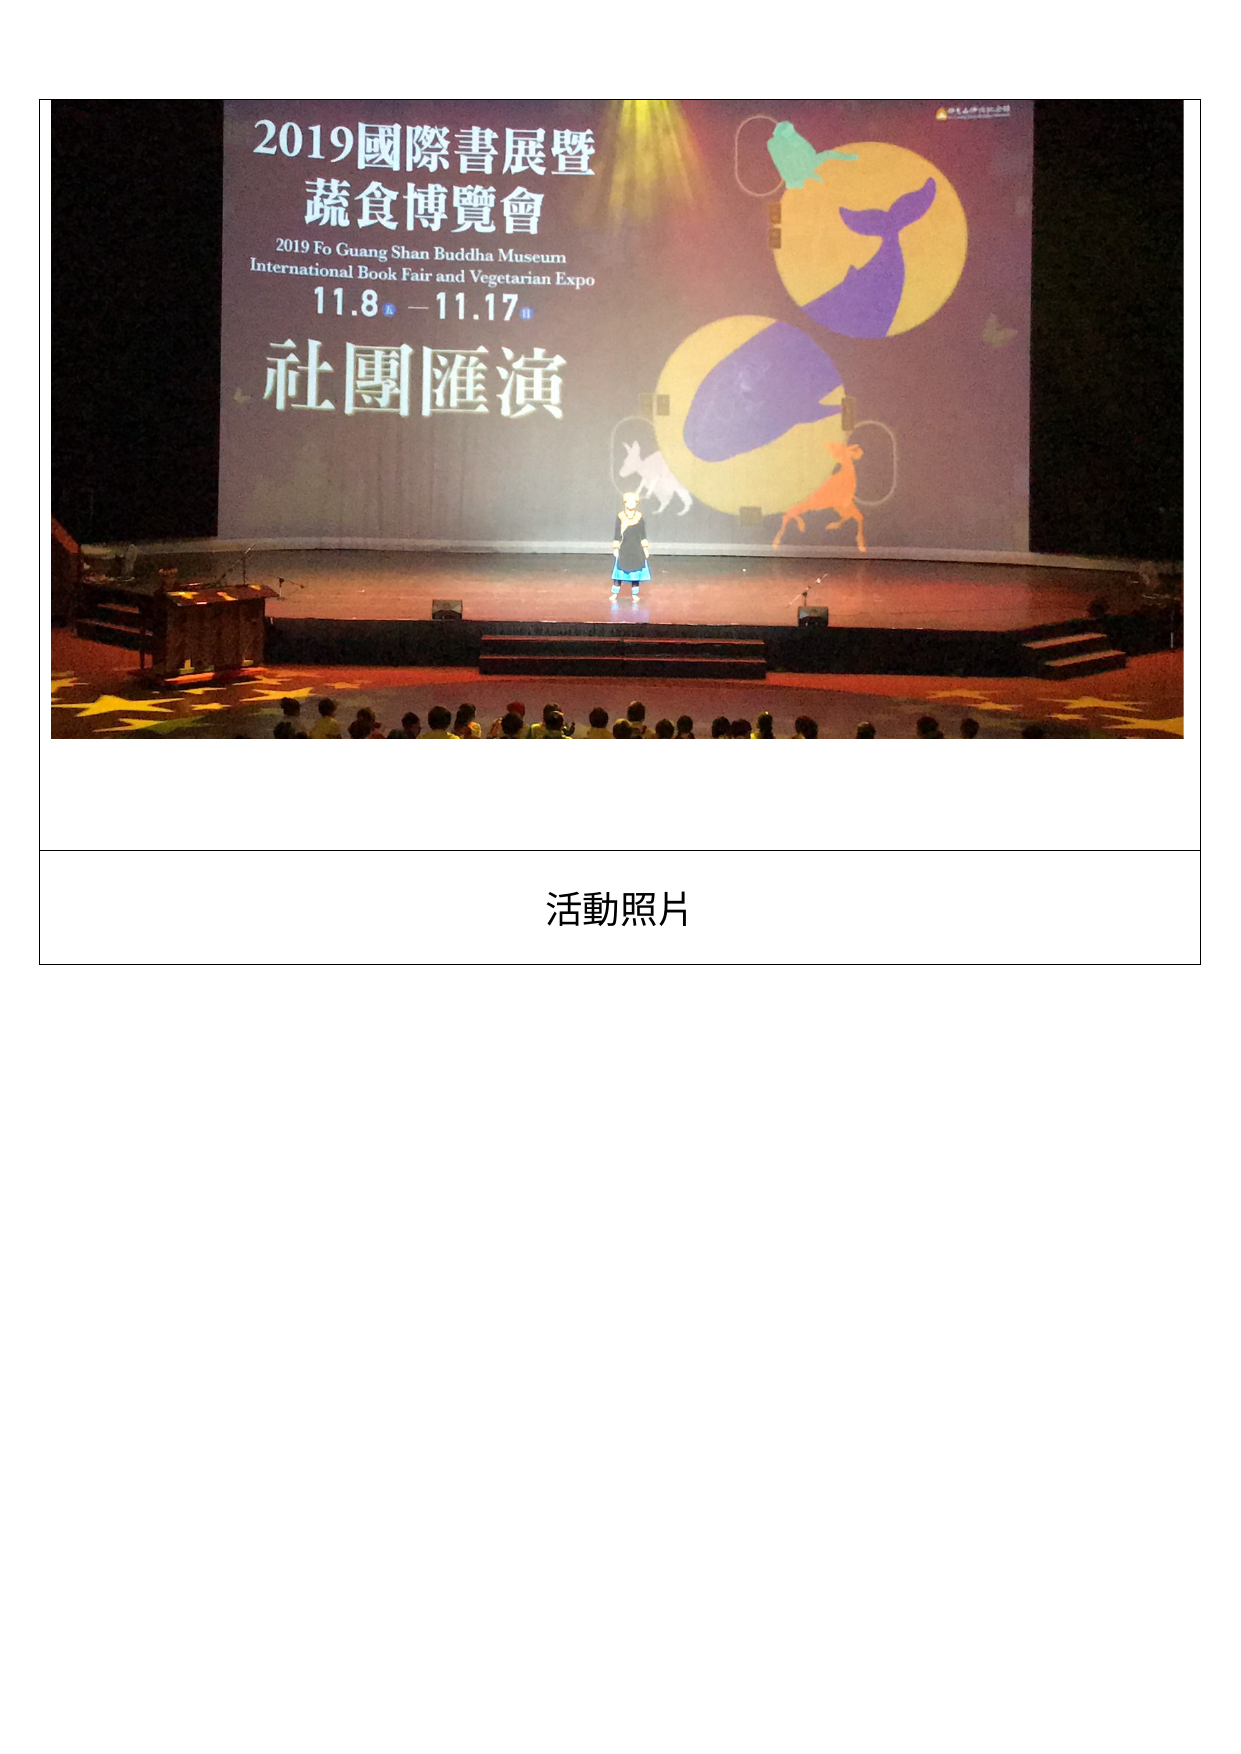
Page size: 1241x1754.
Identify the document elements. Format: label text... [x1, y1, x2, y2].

picture [51, 100, 1184, 739]
table_cell [40, 100, 1200, 850]
table_cell 活動照片 [40, 851, 1200, 963]
